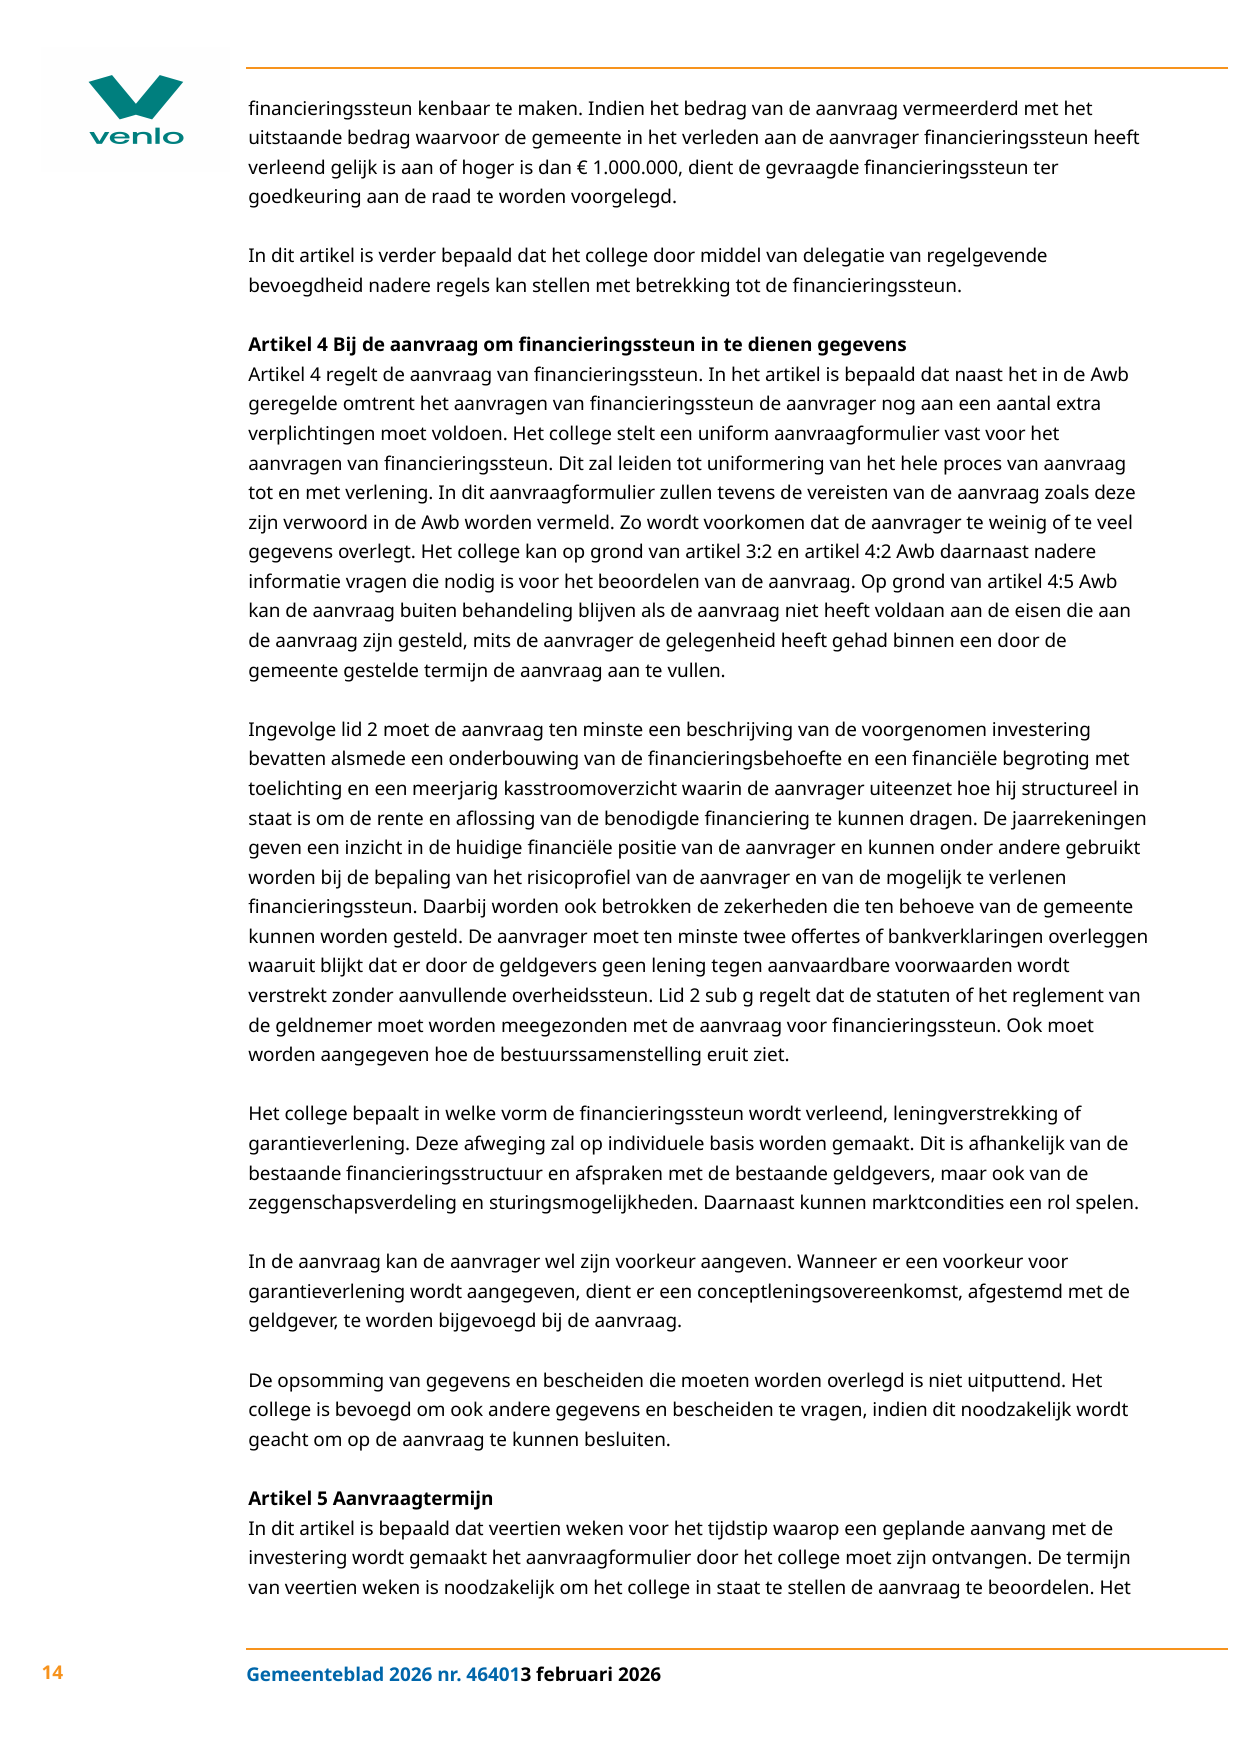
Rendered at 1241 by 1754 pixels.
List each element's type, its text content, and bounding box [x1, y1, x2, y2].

text Artikel 4 Bij de aanvraag om financieringssteun in te dienen gegevens [248, 331, 1152, 357]
text In de aanvraag kan de aanvrager wel zijn voorkeur aangeven. Wanneer er een voorkeur voor garantieverlening wordt aangegeven, dient er een conceptleningsovereenkomst, afgestemd met de geldgever, te worden bijgevoegd bij de aanvraag. [248, 1248, 1152, 1333]
text Het college bepaalt in welke vorm de financieringssteun wordt verleend, leningverstrekking of garantieverlening. Deze afweging zal op individuele basis worden gemaakt. Dit is afhankelijk van de bestaande financieringsstructuur en afspraken met de bestaande geldgevers, maar ook van de zeggenschapsverdeling en sturingsmogelijkheden. Daarnaast kunnen marktcondities een rol spelen. [248, 1101, 1152, 1215]
picture [41, 47, 231, 172]
text Artikel 5 Aanvraagtermijn [248, 1485, 1152, 1511]
text financieringssteun kenbaar te maken. Indien het bedrag van de aanvraag vermeerderd met het uitstaande bedrag waarvoor de gemeente in het verleden aan de aanvrager financieringssteun heeft verleend gelijk is aan of hoger is dan € 1.000.000, dient de gevraagde financieringssteun ter goedkeuring aan de raad te worden voorgelegd. [248, 95, 1152, 209]
text In dit artikel is verder bepaald dat het college door middel van delegatie van regelgevende bevoegdheid nadere regels kan stellen met betrekking tot de financieringssteun. [248, 243, 1152, 298]
text Artikel 4 regelt de aanvraag van financieringssteun. In het artikel is bepaald dat naast het in de Awb geregelde omtrent het aanvragen van financieringssteun de aanvrager nog aan een aantal extra verplichtingen moet voldoen. Het college stelt een uniform aanvraagformulier vast voor het aanvragen van financieringssteun. Dit zal leiden tot uniformering van het hele proces van aanvraag tot en met verlening. In dit aanvraagformulier zullen tevens de vereisten van de aanvraag zoals deze zijn verwoord in de Awb worden vermeld. Zo wordt voorkomen dat de aanvrager te weinig of te veel gegevens overlegt. Het college kan op grond van artikel 3:2 en artikel 4:2 Awb daarnaast nadere informatie vragen die nodig is voor het beoordelen van de aanvraag. Op grond van artikel 4:5 Awb kan de aanvraag buiten behandeling blijven als de aanvraag niet heeft voldaan aan de eisen die aan de aanvraag zijn gesteld, mits de aanvrager de gelegenheid heeft gehad binnen een door de gemeente gestelde termijn de aanvraag aan te vullen. [248, 361, 1152, 683]
text De opsomming van gegevens en bescheiden die moeten worden overlegd is niet uitputtend. Het college is bevoegd om ook andere gegevens en bescheiden te vragen, indien dit noodzakelijk wordt geacht om op de aanvraag te kunnen besluiten. [248, 1367, 1152, 1452]
text Ingevolge lid 2 moet de aanvraag ten minste een beschrijving van de voorgenomen investering bevatten alsmede een onderbouwing van de financieringsbehoefte en een financiële begroting met toelichting en een meerjarig kasstroomoverzicht waarin de aanvrager uiteenzet hoe hij structureel in staat is om de rente en aflossing van de benodigde financiering te kunnen dragen. De jaarrekeningen geven een inzicht in de huidige financiële positie van de aanvrager en kunnen onder andere gebruikt worden bij de bepaling van het risicoprofiel van de aanvrager en van de mogelijk te verlenen financieringssteun. Daarbij worden ook betrokken de zekerheden die ten behoeve van de gemeente kunnen worden gesteld. De aanvrager moet ten minste twee offertes of bankverklaringen overleggen waaruit blijkt dat er door de geldgevers geen lening tegen aanvaardbare voorwaarden wordt verstrekt zonder aanvullende overheidssteun. Lid 2 sub g regelt dat de statuten of het reglement van de geldnemer moet worden meegezonden met de aanvraag voor financieringssteun. Ook moet worden aangegeven hoe de bestuurssamenstelling eruit ziet. [248, 716, 1152, 1067]
text In dit artikel is bepaald dat veertien weken voor het tijdstip waarop een geplande aanvang met de investering wordt gemaakt het aanvraagformulier door het college moet zijn ontvangen. De termijn van veertien weken is noodzakelijk om het college in staat te stellen de aanvraag te beoordelen. Het [248, 1515, 1152, 1600]
